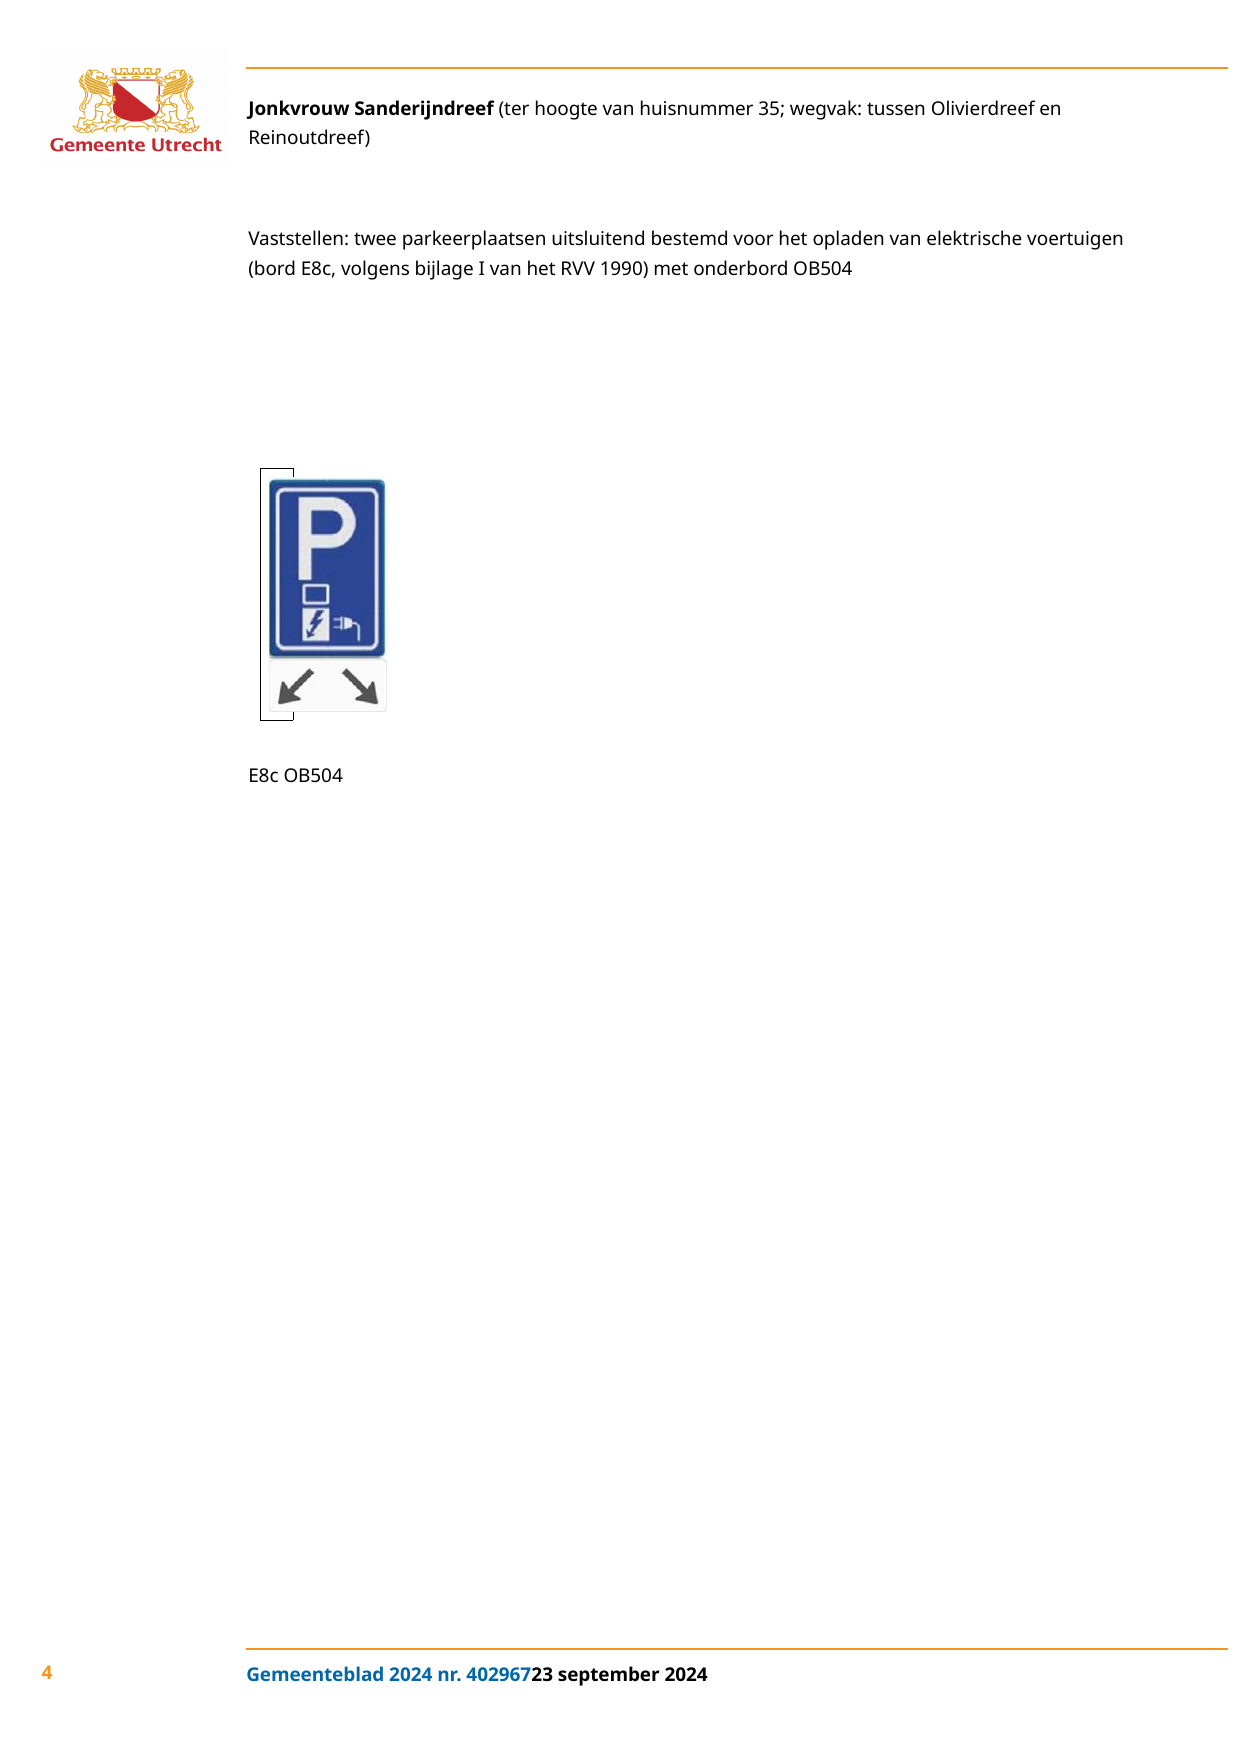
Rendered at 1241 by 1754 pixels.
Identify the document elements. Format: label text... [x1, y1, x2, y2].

picture [41, 47, 231, 172]
text Jonkvrouw Sanderijndreef (ter hoogte van huisnummer 35; wegvak: tussen Olivierdreef en Reinoutdreef) [248, 95, 1152, 150]
text E8c OB504 [248, 762, 1152, 788]
picture [268, 477, 387, 712]
text Vaststellen: twee parkeerplaatsen uitsluitend bestemd voor het opladen van elektrische voertuigen (bord E8c, volgens bijlage I van het RVV 1990) met onderbord OB504 [248, 225, 1152, 281]
